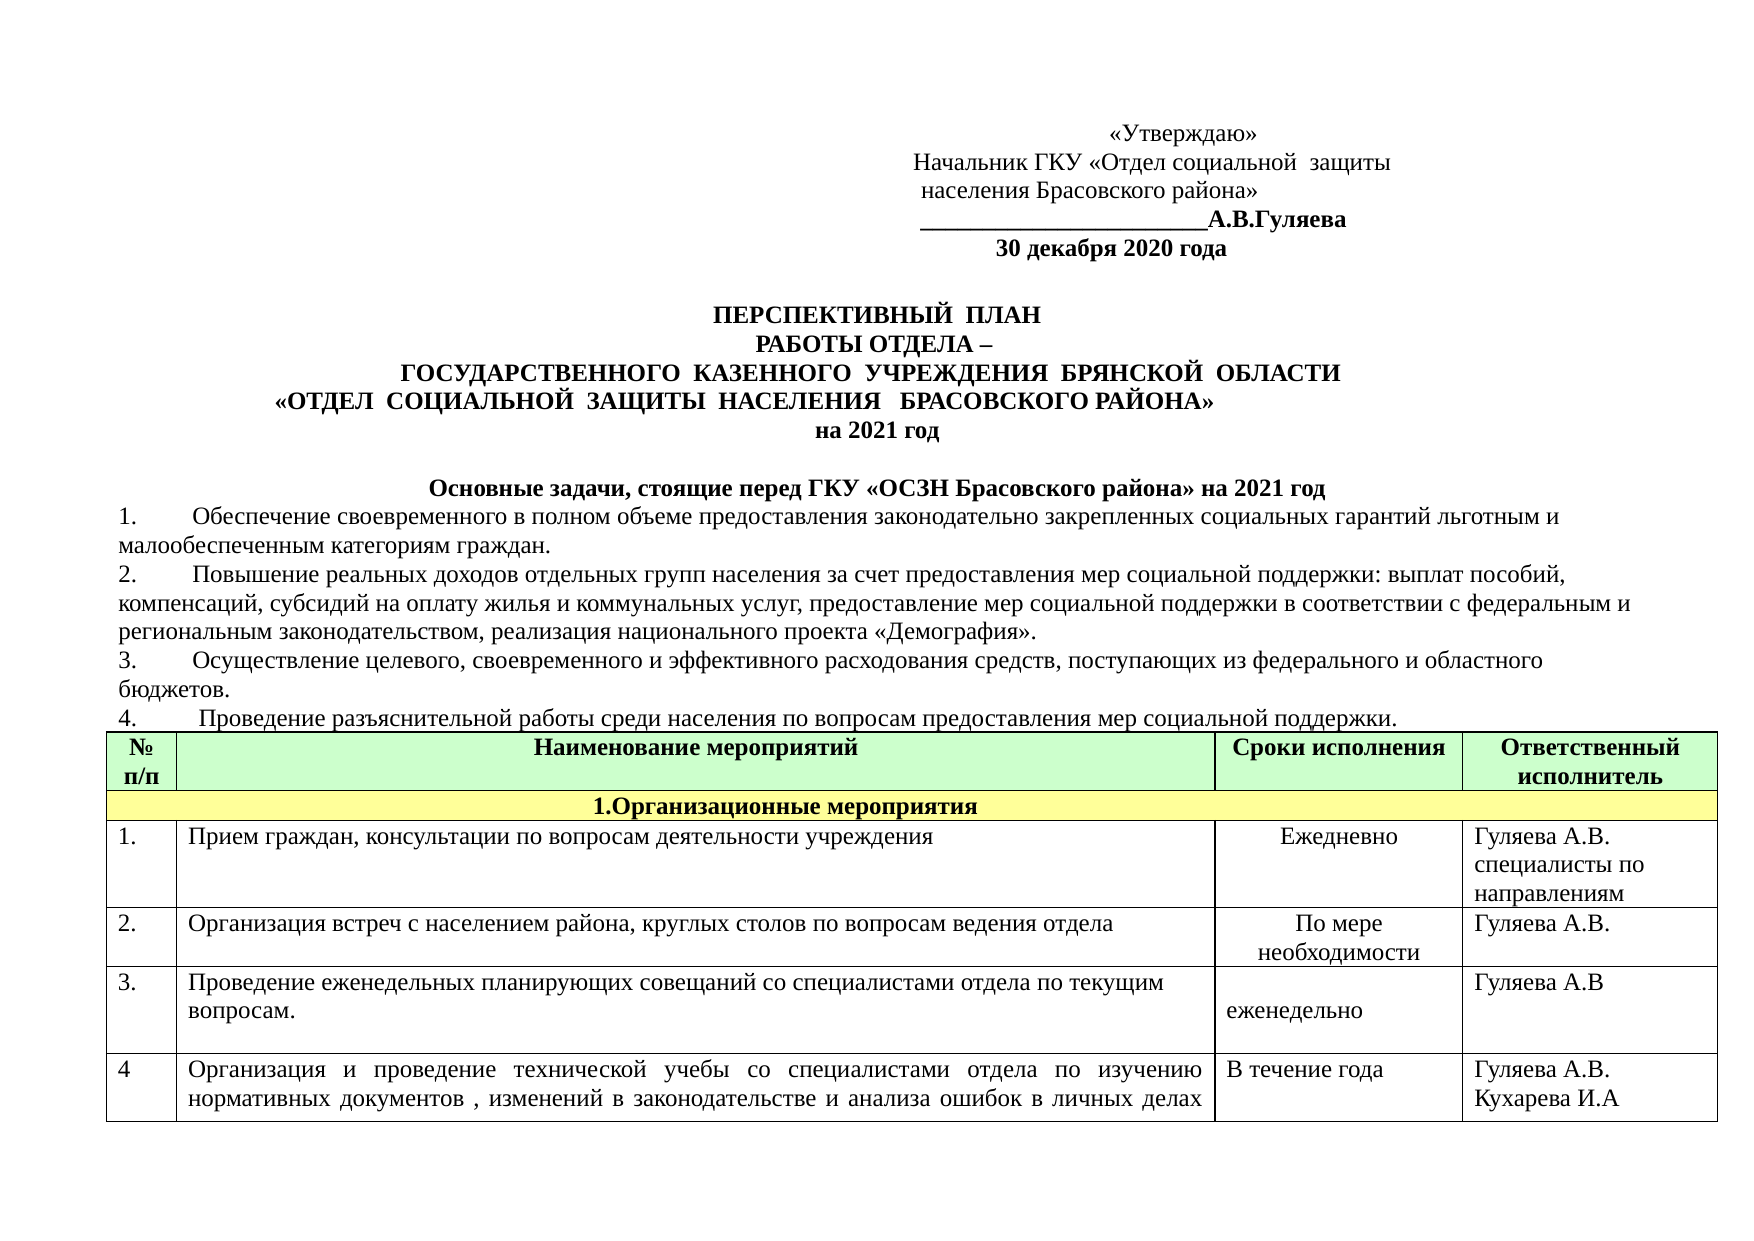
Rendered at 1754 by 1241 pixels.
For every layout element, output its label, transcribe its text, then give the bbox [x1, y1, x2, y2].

table_cell 3. [107, 967, 176, 1053]
text «Утверждаю» [118, 118, 1636, 147]
text ГОСУДАРСТВЕННОГО КАЗЕННОГО УЧРЕЖДЕНИЯ БРЯНСКОЙ ОБЛАСТИ [118, 358, 1636, 386]
table_cell 4 [107, 1054, 176, 1121]
text 2. Повышение реальных доходов отдельных групп населения за счет предоставления мер социальной поддержки: выплат пособий, компенсаций, субсидий на оплату жилья и коммунальных услуг, предоставление мер социальной поддержки в соответствии с федеральным и региональным законодательством, реализация национального проекта «Демография». [118, 559, 1636, 645]
text на 2021 год [118, 415, 1636, 444]
text 4. Проведение разъяснительной работы среди населения по вопросам предоставления мер социальной поддержки. [118, 703, 1636, 731]
table_header Наименование мероприятий [177, 733, 1214, 790]
text Основные задачи, стоящие перед ГКУ «ОСЗН Брасовского района» на 2021 год [118, 473, 1636, 501]
text 1. Обеспечение своевременного в полном объеме предоставления законодательно закрепленных социальных гарантий льготным и малообеспеченным категориям граждан. [118, 501, 1636, 559]
table_cell 1. [107, 821, 176, 907]
table_cell Гуляева А.В. [1463, 908, 1717, 966]
table_header Ответственный исполнитель [1463, 733, 1717, 790]
table_cell Организация встреч с населением района, круглых столов по вопросам ведения отдела [177, 908, 1214, 966]
text _______________________А.В.Гуляева [118, 204, 1636, 233]
table_cell еженедельно [1216, 967, 1462, 1053]
table_cell Прием граждан, консультации по вопросам деятельности учреждения [177, 821, 1214, 907]
table_cell Гуляева А.В [1463, 967, 1717, 1053]
text населения Брасовского района» [118, 176, 1636, 204]
table_cell 1.Организационные мероприятия [107, 791, 1717, 820]
text 3. Осуществление целевого, своевременного и эффективного расходования средств, поступающих из федерального и областного бюджетов. [118, 645, 1636, 703]
table_header Сроки исполнения [1216, 733, 1462, 790]
table_cell 2. [107, 908, 176, 966]
table_cell Организация и проведение технической учебы со специалистами отдела по изучению нормативных документов , изменений в законодательстве и анализа ошибок в личных делах [177, 1054, 1214, 1121]
table_cell По мере необходимости [1216, 908, 1462, 966]
table_cell Проведение еженедельных планирующих совещаний со специалистами отдела по текущим вопросам. [177, 967, 1214, 1053]
table_cell Гуляева А.В. специалисты по направлениям [1463, 821, 1717, 907]
text ПЕРСПЕКТИВНЫЙ ПЛАН [118, 300, 1636, 329]
table_cell В течение года [1216, 1054, 1462, 1121]
table_cell Ежедневно [1216, 821, 1462, 907]
table_header № п/п [107, 733, 176, 790]
text РАБОТЫ ОТДЕЛА – [118, 329, 1636, 358]
text Начальник ГКУ «Отдел социальной защиты [118, 147, 1636, 176]
text «ОТДЕЛ СОЦИАЛЬНОЙ ЗАЩИТЫ НАСЕЛЕНИЯ БРАСОВСКОГО РАЙОНА» [118, 386, 1636, 415]
table_cell Гуляева А.В. Кухарева И.А [1463, 1054, 1717, 1121]
text 30 декабря 2020 года [118, 233, 1636, 262]
